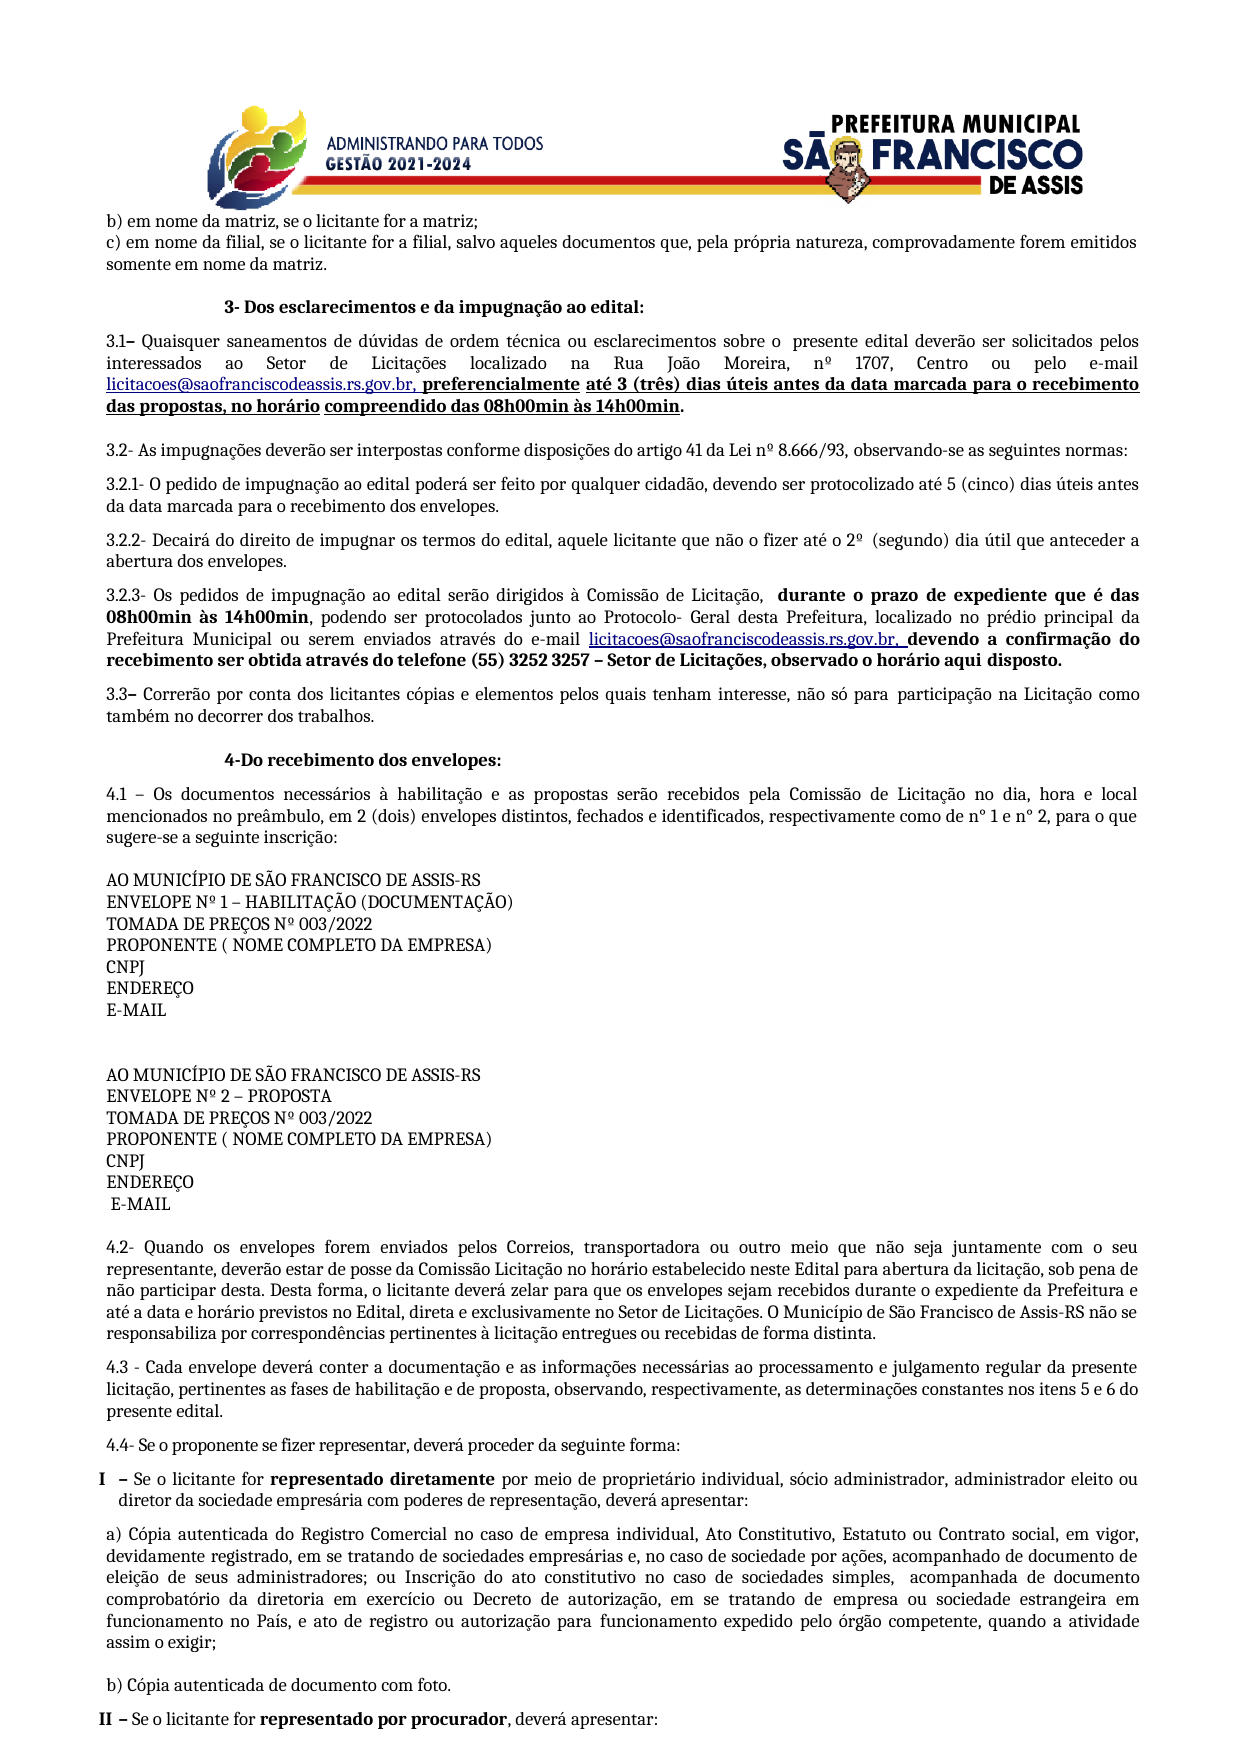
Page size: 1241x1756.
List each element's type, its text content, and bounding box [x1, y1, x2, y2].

text PROPONENTE ( NOME COMPLETO DA EMPRESA) [106, 1129, 1134, 1150]
list a) Cópia autenticada do Registro Comercial no caso de empresa individual, Ato Constitutivo, Estatuto ou Contrato social, em vigor, devidamente registrado, em se tratando de sociedades empresárias e, no caso de sociedade por ações, acompanhado de documento de eleição de seus administradores; ou Inscrição do ato constitutivo no caso de sociedades simples, acompanhada de documento comprobatório da diretoria em exercício ou Decreto de autorização, em se tratando de empresa ou sociedade estrangeira em funcionamento no País, e ato de registro ou autorização para funcionamento expedido pelo órgão competente, quando a atividade assim o exigir; [106, 1524, 1140, 1653]
text 3.2.1- O pedido de impugnação ao edital poderá ser feito por qualquer cidadão, devendo ser protocolizado até 5 (cinco) dias úteis antes da data marcada para o recebimento dos envelopes. [106, 474, 1140, 517]
text AO MUNICÍPIO DE SÃO FRANCISCO DE ASSIS-RS [106, 870, 1134, 891]
text CNPJ [106, 956, 1134, 978]
text CNPJ [106, 1150, 1134, 1172]
text 3.2- As impugnações deverão ser interpostas conforme disposições do artigo 41 da Lei nº 8.666/93, observando-se as seguintes normas: [106, 440, 1140, 461]
text ENDEREÇO [106, 1172, 1140, 1193]
text E-MAIL [106, 1193, 1140, 1215]
text 4.3 - Cada envelope deverá conter a documentação e as informações necessárias ao processamento e julgamento regular da presente licitação, pertinentes as fases de habilitação e de proposta, observando, respectivamente, as determinações constantes nos itens 5 e 6 do presente edital. [106, 1357, 1140, 1422]
text ENVELOPE Nº 2 – PROPOSTA [106, 1086, 1134, 1107]
list – Se o licitante for representado por procurador, deverá apresentar: [106, 1709, 1140, 1730]
list b) Cópia autenticada de documento com foto. [106, 1675, 1140, 1696]
text AO MUNICÍPIO DE SÃO FRANCISCO DE ASSIS-RS [106, 1064, 1134, 1086]
list – Se o licitante for representado diretamente por meio de proprietário individual, sócio administrador, administrador eleito ou diretor da sociedade empresária com poderes de representação, deverá apresentar: [106, 1468, 1140, 1511]
subtitle 4-Do recebimento dos envelopes: [106, 749, 1140, 771]
text TOMADA DE PREÇOS Nº 003/2022 [106, 913, 1134, 934]
text 4.2- Quando os envelopes forem enviados pelos Correios, transportadora ou outro meio que não seja juntamente com o seu representante, deverão estar de posse da Comissão Licitação no horário estabelecido neste Edital para abertura da licitação, sob pena de não participar desta. Desta forma, o licitante deverá zelar para que os envelopes sejam recebidos durante o expediente da Prefeitura e até a data e horário previstos no Edital, direta e exclusivamente no Setor de Licitações. O Município de São Francisco de Assis-RS não se responsabiliza por correspondências pertinentes à licitação entregues ou recebidas de forma distinta. [106, 1237, 1140, 1344]
text ENDEREÇO [106, 978, 1134, 999]
text 3.2.3- Os pedidos de impugnação ao edital serão dirigidos à Comissão de Licitação, durante o prazo de expediente que é das 08h00min às 14h00min, podendo ser protocolados junto ao Protocolo- Geral desta Prefeitura, localizado no prédio principal da Prefeitura Municipal ou serem enviados através do e-mail licitacoes@saofranciscodeassis.rs.gov.br, devendo a confirmação do recebimento ser obtida através do telefone (55) 3252 3257 – Setor de Licitações, observado o horário aqui disposto. [106, 585, 1140, 671]
text ENVELOPE Nº 1 – HABILITAÇÃO (DOCUMENTAÇÃO) [106, 891, 1134, 913]
text b) em nome da matriz, se o licitante for a matriz; [106, 210, 1140, 232]
text PROPONENTE ( NOME COMPLETO DA EMPRESA) [106, 934, 1134, 956]
text 3.1– Quaisquer saneamentos de dúvidas de ordem técnica ou esclarecimentos sobre o presente edital deverão ser solicitados pelos interessados ao Setor de Licitações localizado na Rua João Moreira, nº 1707, Centro ou pelo e-mail licitacoes@saofranciscodeassis.rs.gov.br, preferencialmente até 3 (três) dias úteis antes da data marcada para o recebimento das propostas, no horário compreendido das 08h00min às 14h00min. [106, 331, 1140, 417]
text 4.1 – Os documentos necessários à habilitação e as propostas serão recebidos pela Comissão de Licitação no dia, hora e local mencionados no preâmbulo, em 2 (dois) envelopes distintos, fechados e identificados, respectivamente como de n° 1 e n° 2, para o que sugere-se a seguinte inscrição: [106, 784, 1140, 848]
text E-MAIL [106, 999, 1134, 1021]
text TOMADA DE PREÇOS Nº 003/2022 [106, 1107, 1134, 1129]
text 4.4- Se o proponente se fizer representar, deverá proceder da seguinte forma: [106, 1434, 1140, 1456]
text c) em nome da filial, se o licitante for a filial, salvo aqueles documentos que, pela própria natureza, comprovadamente forem emitidos somente em nome da matriz. [106, 232, 1140, 275]
text 3.2.2- Decairá do direito de impugnar os termos do edital, aquele licitante que não o fizer até o 2º (segundo) dia útil que anteceder a abertura dos envelopes. [106, 529, 1140, 572]
subtitle 3- Dos esclarecimentos e da impugnação ao edital: [106, 297, 1140, 318]
text 3.3– Correrão por conta dos licitantes cópias e elementos pelos quais tenham interesse, não só para participação na Licitação como também no decorrer dos trabalhos. [106, 684, 1140, 727]
